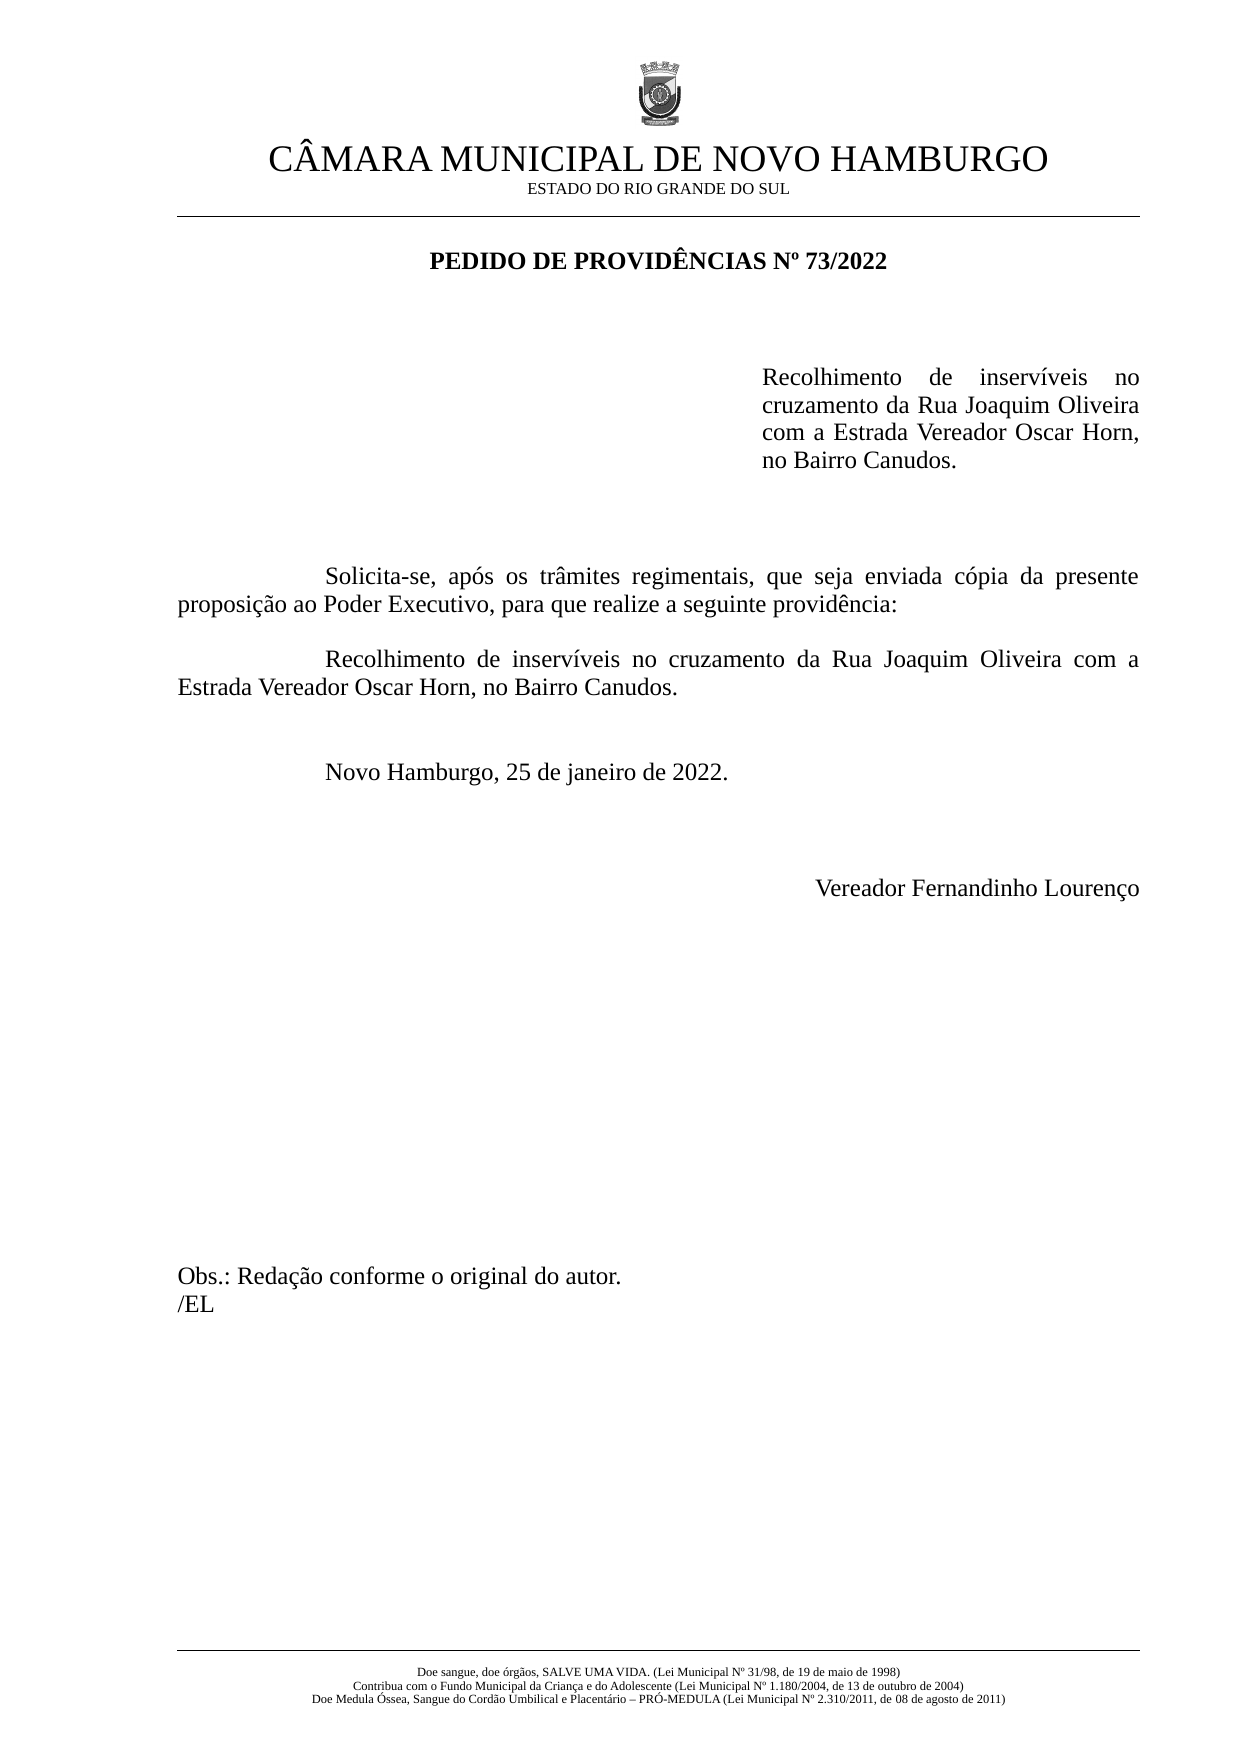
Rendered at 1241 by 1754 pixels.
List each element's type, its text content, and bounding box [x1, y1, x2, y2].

text PEDIDO DE PROVIDÊNCIAS Nº 73/2022 [177, 247, 1140, 274]
text Novo Hamburgo, 25 de janeiro de 2022. [177, 758, 1140, 786]
list Recolhimento de inservíveis no cruzamento da Rua Joaquim Oliveira com a Estrada Vereador Oscar Horn, no Bairro Canudos. [177, 646, 1140, 701]
text Obs.: Redação conforme o original do autor. [177, 1262, 1140, 1290]
list Recolhimento de inservíveis no cruzamento da Rua Joaquim Oliveira com a Estrada Vereador Oscar Horn, no Bairro Canudos. [726, 363, 1140, 474]
text Solicita-se, após os trâmites regimentais, que seja enviada cópia da presente proposição ao Poder Executivo, para que realize a seguinte providência: [177, 562, 1140, 618]
text Vereador Fernandinho Lourenço [649, 874, 1140, 902]
text /EL [177, 1290, 1140, 1318]
